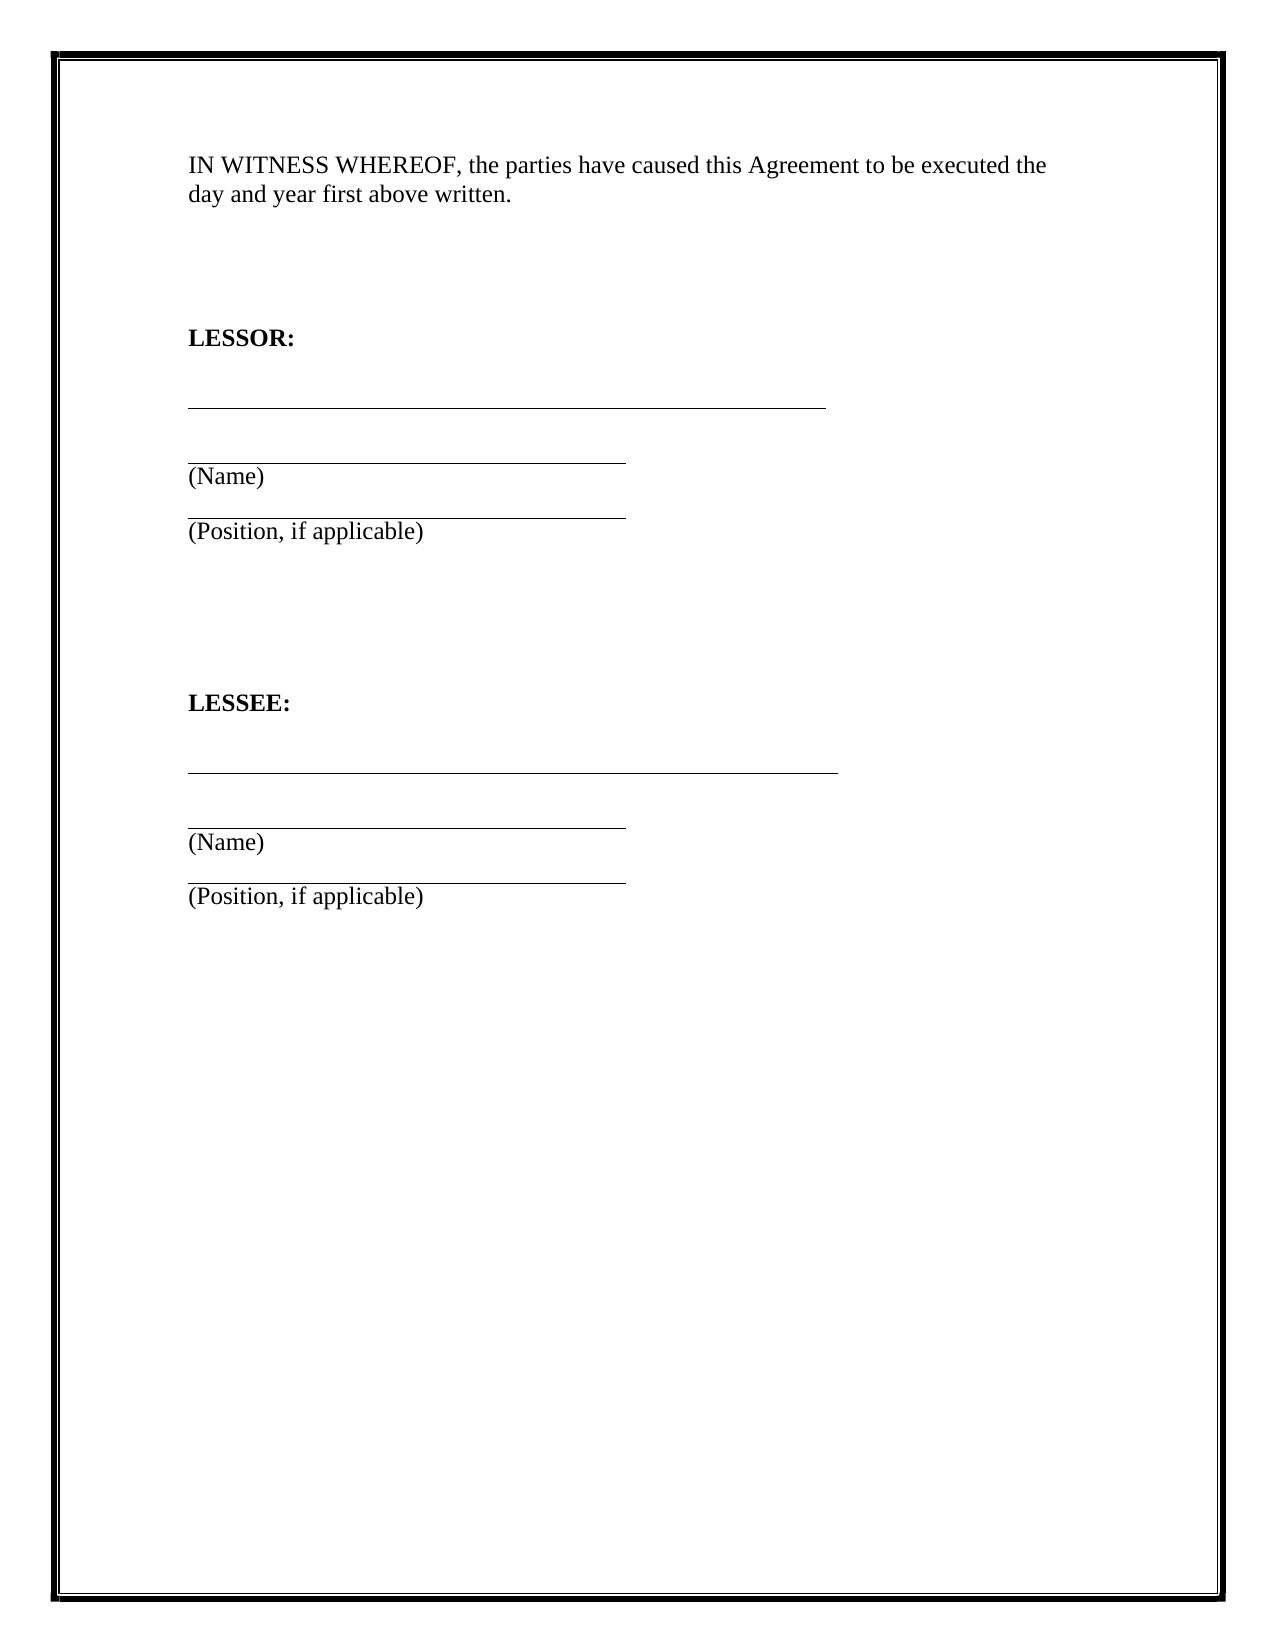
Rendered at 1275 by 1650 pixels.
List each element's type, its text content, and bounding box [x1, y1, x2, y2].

text (Position, if applicable) [188, 514, 1102, 544]
subtitle LESSEE: [188, 688, 1102, 717]
text (Position, if applicable) [188, 879, 1102, 910]
text IN WITNESS WHEREOF, the parties have caused this Agreement to be executed the day and year first above written. [188, 151, 1049, 208]
subtitle LESSOR: [188, 323, 1102, 352]
text (Name) [188, 824, 1102, 855]
text (Name) [188, 459, 1102, 490]
